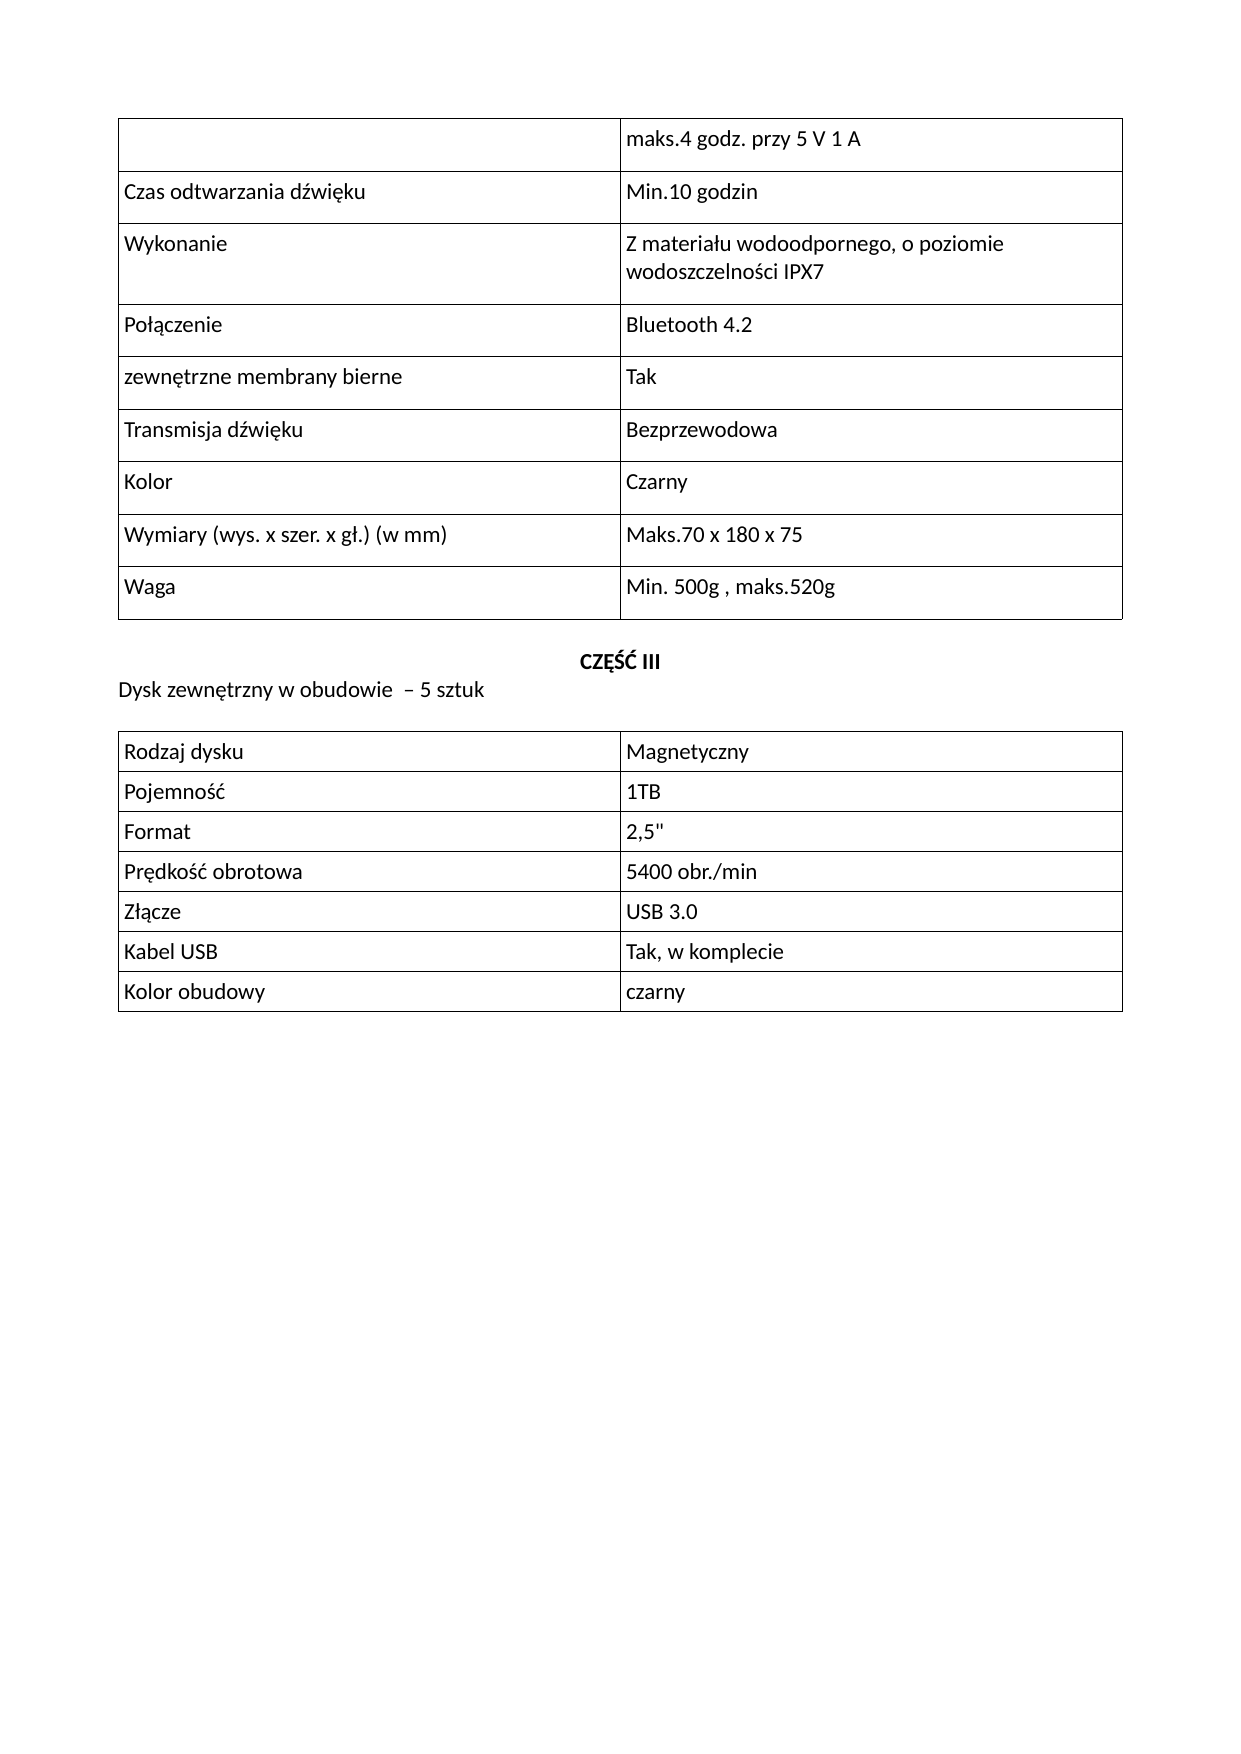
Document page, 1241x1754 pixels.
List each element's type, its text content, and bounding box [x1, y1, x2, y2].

text CZĘŚĆ III [118, 647, 1122, 675]
table_cell Prędkość obrotowa [119, 852, 620, 891]
table_cell maks.4 godz. przy 5 V 1 A [621, 119, 1122, 171]
table_cell Kolor obudowy [119, 972, 620, 1011]
table_cell Czarny [621, 462, 1122, 514]
text Dysk zewnętrzny w obudowie – 5 sztuk [118, 675, 1122, 703]
table_cell Czas odtwarzania dźwięku [119, 172, 620, 223]
table_cell Złącze [119, 892, 620, 931]
table_cell Tak [621, 357, 1122, 409]
table_cell Bezprzewodowa [621, 410, 1122, 461]
table_cell Wykonanie [119, 224, 620, 304]
table_cell Format [119, 812, 620, 851]
table_cell 2,5" [621, 812, 1122, 851]
table_cell Pojemność [119, 772, 620, 811]
table_cell 5400 obr./min [621, 852, 1122, 891]
table_cell Kolor [119, 462, 620, 514]
table_cell Transmisja dźwięku [119, 410, 620, 461]
table_cell Wymiary (wys. x szer. x gł.) (w mm) [119, 515, 620, 566]
table_cell Bluetooth 4.2 [621, 305, 1122, 356]
table_cell Kabel USB [119, 932, 620, 971]
table_header Rodzaj dysku [119, 732, 620, 771]
table_cell Połączenie [119, 305, 620, 356]
table_cell Maks.70 x 180 x 75 [621, 515, 1122, 566]
table_cell zewnętrzne membrany bierne [119, 357, 620, 409]
table_cell Z materiału wodoodpornego, o poziomie wodoszczelności IPX7 [621, 224, 1122, 304]
table_cell USB 3.0 [621, 892, 1122, 931]
table_cell [119, 119, 620, 171]
table_cell Waga [119, 567, 620, 619]
table_cell 1TB [621, 772, 1122, 811]
table_cell Tak, w komplecie [621, 932, 1122, 971]
table_cell Min. 500g , maks.520g [621, 567, 1122, 619]
table_cell Min.10 godzin [621, 172, 1122, 223]
table_cell czarny [621, 972, 1122, 1011]
table_header Magnetyczny [621, 732, 1122, 771]
